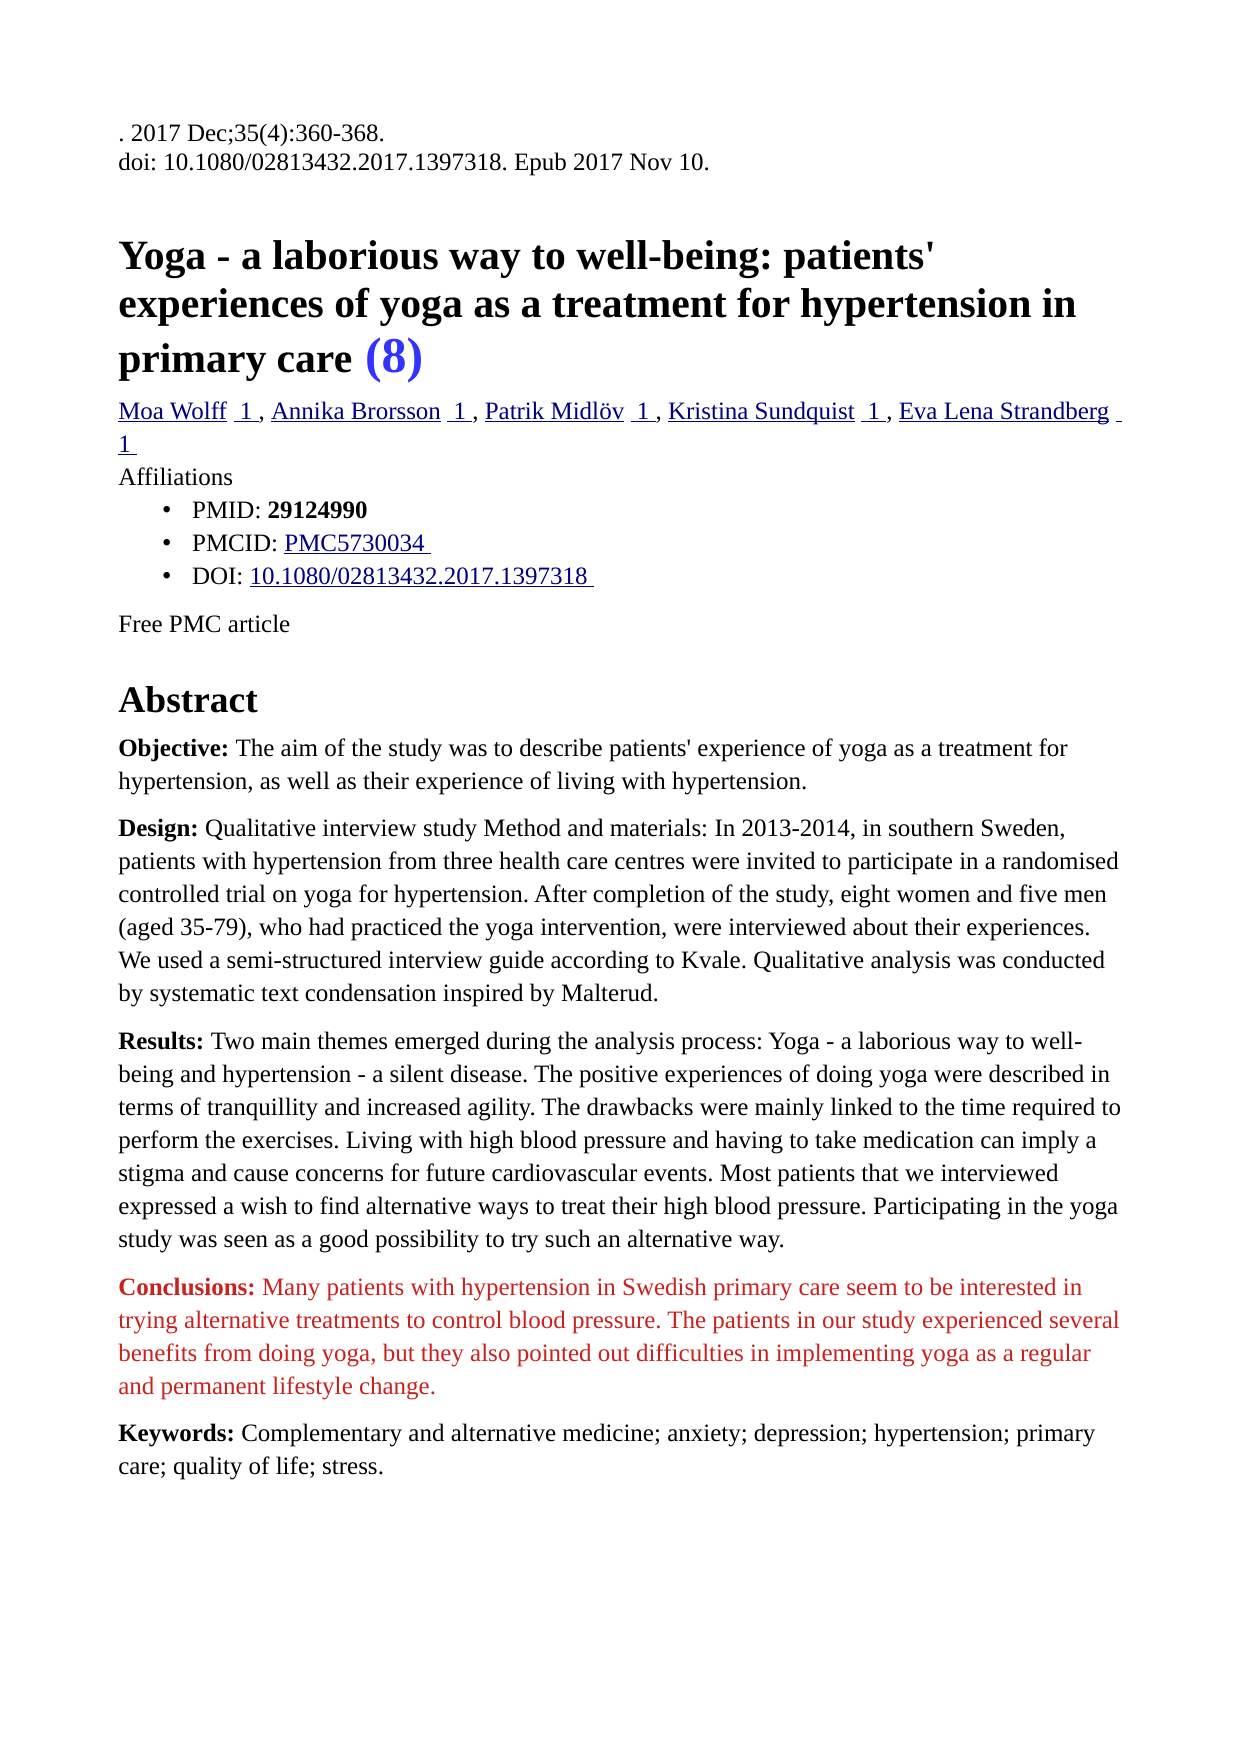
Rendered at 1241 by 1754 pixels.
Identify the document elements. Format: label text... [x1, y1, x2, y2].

list PMCID: PMC5730034 [162, 528, 1122, 557]
list DOI: 10.1080/02813432.2017.1397318 [162, 561, 1122, 590]
text Moa Wolff 1 , Annika Brorsson 1 , Patrik Midlöv 1 , Kristina Sundquist 1 , Eva Lena Strandberg 1 [118, 396, 1122, 458]
text Conclusions: Many patients with hypertension in Swedish primary care seem to be interested in trying alternative treatments to control blood pressure. The patients in our study experienced several benefits from doing yoga, but they also pointed out difficulties in implementing yoga as a regular and permanent lifestyle change. [118, 1272, 1122, 1399]
text Design: Qualitative interview study Method and materials: In 2013-2014, in southern Sweden, patients with hypertension from three health care centres were invited to participate in a randomised controlled trial on yoga for hypertension. After completion of the study, eight women and five men (aged 35-79), who had practiced the yoga intervention, were interviewed about their experiences. We used a semi-structured interview guide according to Kvale. Qualitative analysis was conducted by systematic text condensation inspired by Malterud. [118, 813, 1122, 1007]
subtitle Abstract [118, 677, 1122, 720]
text doi: 10.1080/02813432.2017.1397318. Epub 2017 Nov 10. [118, 147, 1122, 176]
text . 2017 Dec;35(4):360-368. [118, 118, 1122, 147]
text Keywords: Complementary and alternative medicine; anxiety; depression; hypertension; primary care; quality of life; stress. [118, 1418, 1122, 1480]
text Free PMC article [118, 609, 1122, 637]
text Results: Two main themes emerged during the analysis process: Yoga - a laborious way to well-being and hypertension - a silent disease. The positive experiences of doing yoga were described in terms of tranquillity and increased agility. The drawbacks were mainly linked to the time required to perform the exercises. Living with high blood pressure and having to take medication can imply a stigma and cause concerns for future cardiovascular events. Most patients that we interviewed expressed a wish to find alternative ways to treat their high blood pressure. Participating in the yoga study was seen as a good possibility to try such an alternative way. [118, 1026, 1122, 1253]
text Objective: The aim of the study was to describe patients' experience of yoga as a treatment for hypertension, as well as their experience of living with hypertension. [118, 733, 1122, 794]
subtitle Yoga - a laborious way to well-being: patients' experiences of yoga as a treatment for hypertension in primary care (8) [118, 230, 1122, 383]
text Affiliations [118, 462, 1122, 491]
list PMID: 29124990 [162, 495, 1122, 524]
